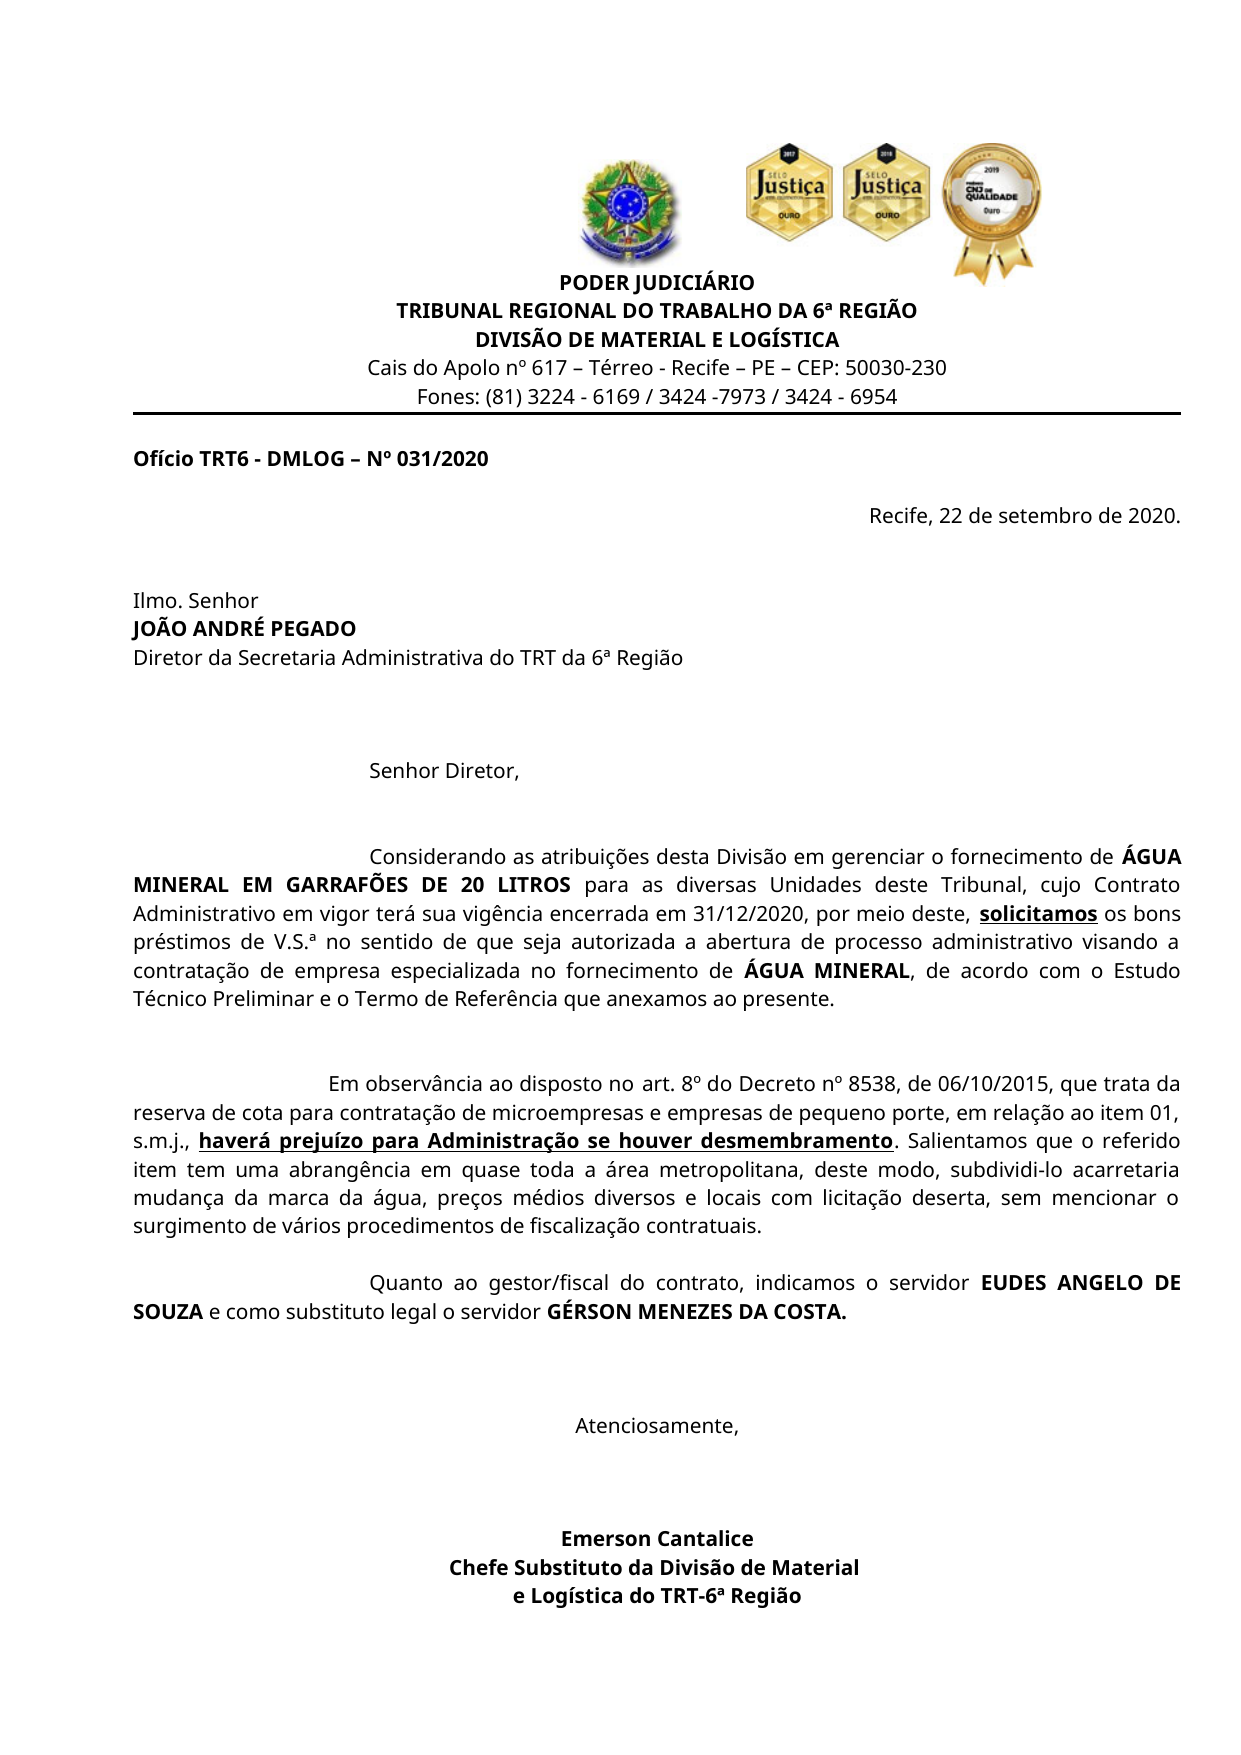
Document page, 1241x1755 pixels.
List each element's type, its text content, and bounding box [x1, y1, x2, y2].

text JOÃO ANDRÉ PEGADO [133, 614, 1181, 643]
text Fones: (81) 3224 - 6169 / 3424 -7973 / 3424 - 6954 [133, 382, 1181, 412]
text PODER JUDICIÁRIO [133, 268, 1181, 296]
text Recife, 22 de setembro de 2020. [133, 501, 1181, 529]
text Senhor Diretor, [133, 757, 1181, 785]
text Considerando as atribuições desta Divisão em gerenciar o fornecimento de ÁGUA MINERAL EM GARRAFÕES DE 20 LITROS para as diversas Unidades deste Tribunal, cujo Contrato Administrativo em vigor terá sua vigência encerrada em 31/12/2020, por meio deste, solicitamos os bons préstimos de V.S.ª no sentido de que seja autorizada a abertura de processo administrativo visando a contratação de empresa especializada no fornecimento de ÁGUA MINERAL, de acordo com o Estudo Técnico Preliminar e o Termo de Referência que anexamos ao presente. [133, 842, 1181, 1013]
text Ilmo. Senhor [133, 586, 1181, 614]
text Atenciosamente, [133, 1411, 1181, 1439]
text DIVISÃO DE MATERIAL E LOGÍSTICA [133, 325, 1181, 353]
text Diretor da Secretaria Administrativa do TRT da 6ª Região [133, 643, 1181, 671]
text e Logística do TRT-6ª Região [133, 1581, 1181, 1610]
text Ofício TRT6 - DMLOG – Nº 031/2020 [133, 444, 1181, 472]
text Cais do Apolo nº 617 – Térreo - Recife – PE – CEP: 50030-230 [133, 353, 1181, 382]
text TRIBUNAL REGIONAL DO TRABALHO DA 6ª REGIÃO [133, 296, 1181, 325]
text Chefe Substituto da Divisão de Material [133, 1553, 1181, 1581]
text Em observância ao disposto no art. 8º do Decreto nº 8538, de 06/10/2015, que trata da reserva de cota para contratação de microempresas e empresas de pequeno porte, em relação ao item 01, s.m.j., haverá prejuízo para Administração se houver desmembramento. Salientamos que o referido item tem uma abrangência em quase toda a área metropolitana, deste modo, subdividi-lo acarretaria mudança da marca da água, preços médios diversos e locais com licitação deserta, sem mencionar o surgimento de vários procedimentos de fiscalização contratuais. [133, 1069, 1181, 1240]
text Emerson Cantalice [133, 1524, 1181, 1553]
text Quanto ao gestor/fiscal do contrato, indicamos o servidor EUDES ANGELO DE SOUZA e como substituto legal o servidor GÉRSON MENEZES DA COSTA. [133, 1268, 1181, 1325]
